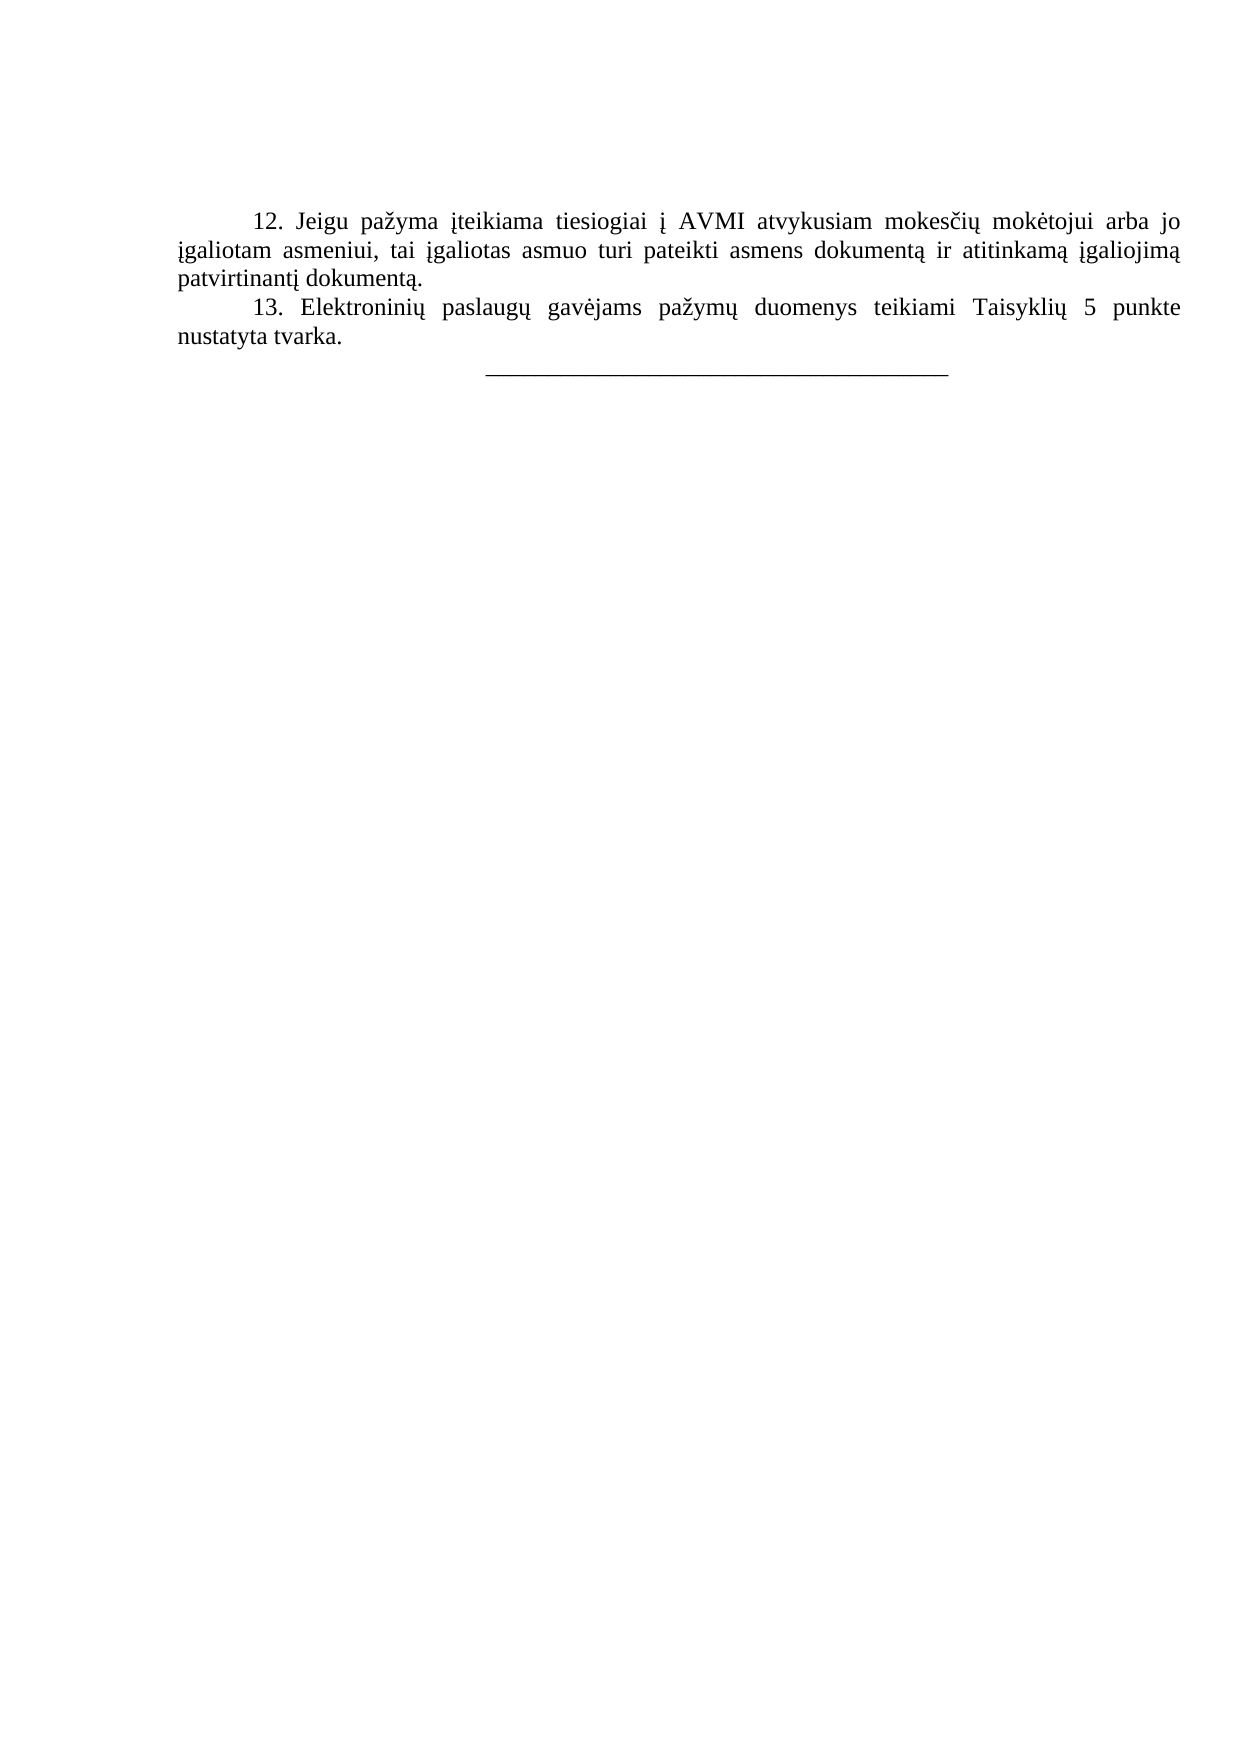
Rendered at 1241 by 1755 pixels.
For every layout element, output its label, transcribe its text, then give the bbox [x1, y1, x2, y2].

text 12. Jeigu pažyma įteikiama tiesiogiai į AVMI atvykusiam mokesčių mokėtojui arba jo įgaliotam asmeniui, tai įgaliotas asmuo turi pateikti asmens dokumentą ir atitinkamą įgaliojimą patvirtinantį dokumentą. [177, 206, 1181, 292]
text _____________________________________ [177, 350, 1181, 378]
text 13. Elektroninių paslaugų gavėjams pažymų duomenys teikiami Taisyklių 5 punkte nustatyta tvarka. [177, 292, 1181, 350]
